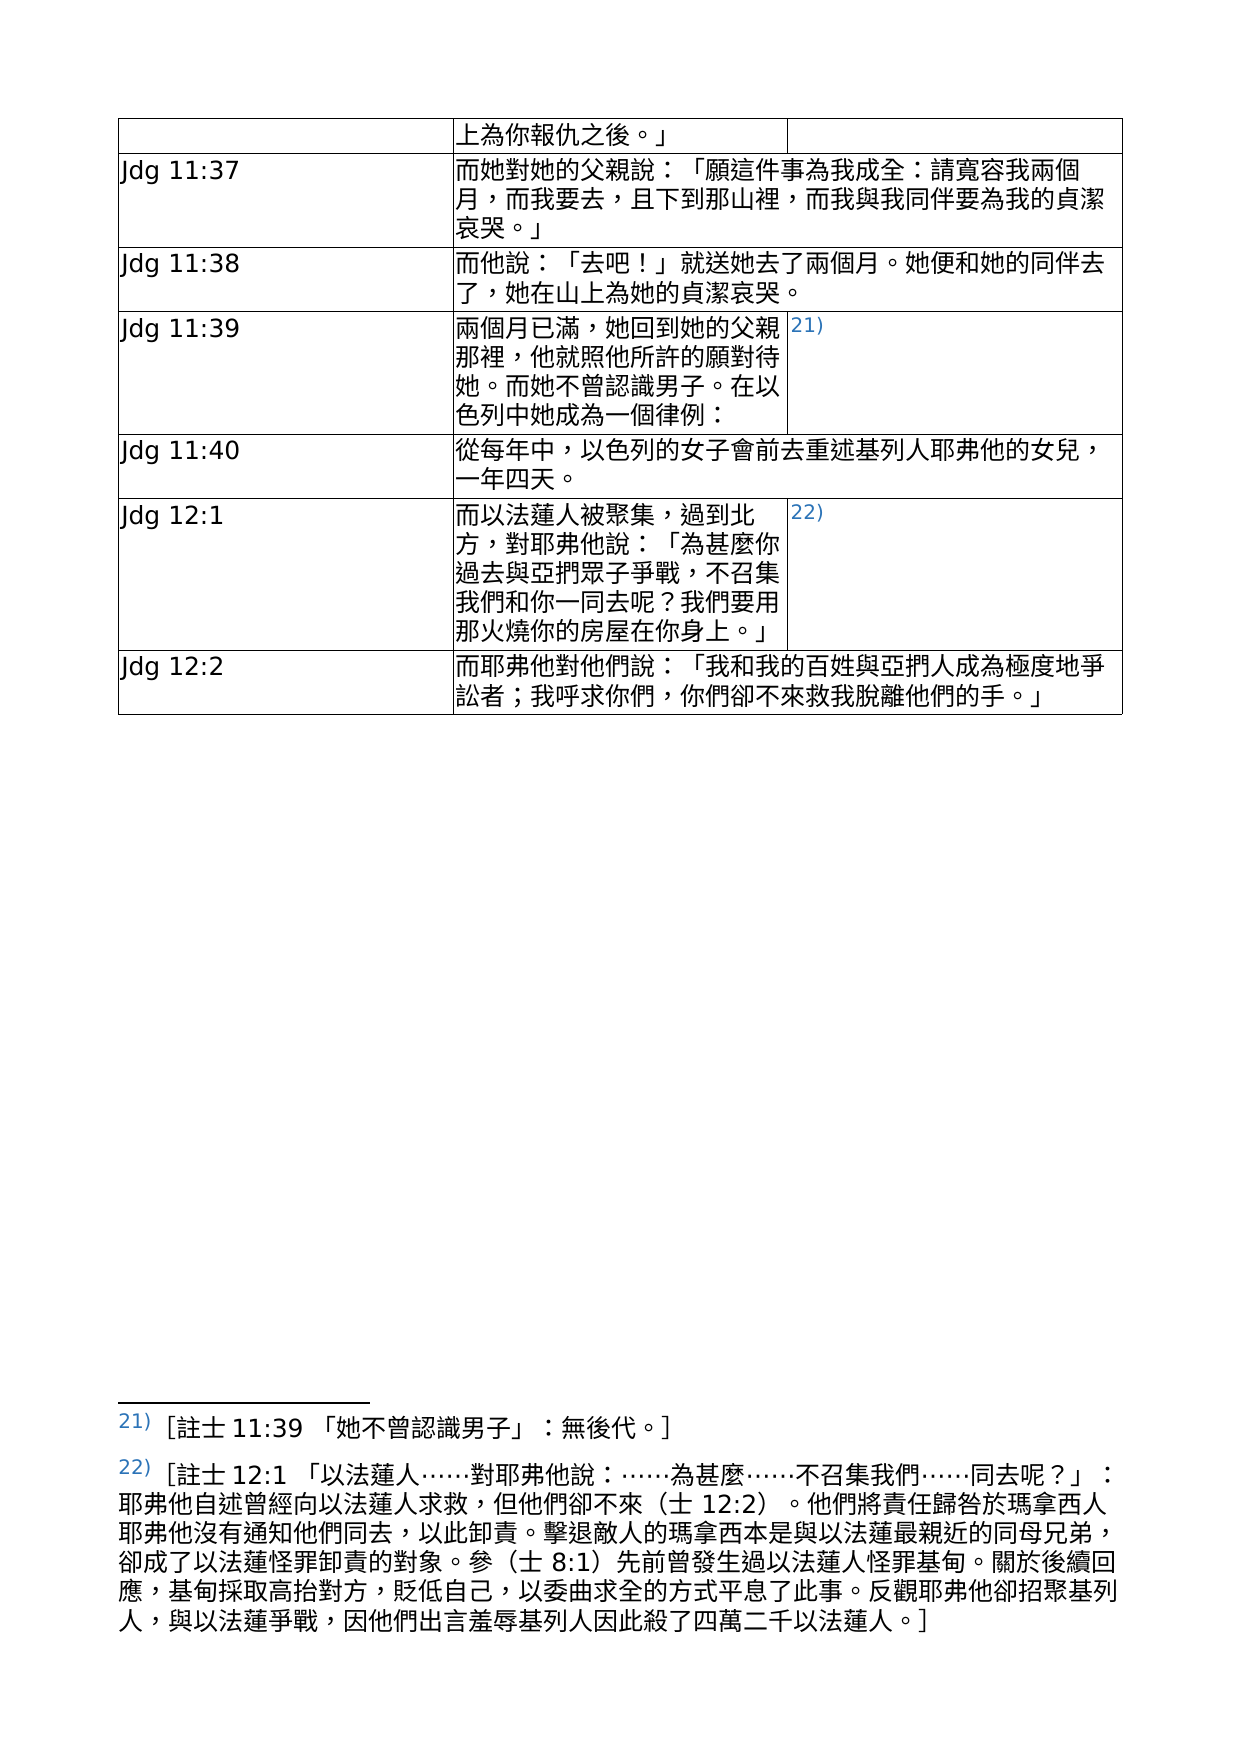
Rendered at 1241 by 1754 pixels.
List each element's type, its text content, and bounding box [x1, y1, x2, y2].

table_cell 從每年中，以色列的女子會前去重述基列人耶弗他的女兒，一年四天。 [454, 435, 1122, 498]
table_cell 而耶弗他對他們說：「我和我的百姓與亞捫人成為極度地爭訟者；我呼求你們，你們卻不來救我脫離他們的手。」 [454, 651, 1122, 714]
table_cell 而他說：「去吧！」就送她去了兩個月。她便和她的同伴去了，她在山上為她的貞潔哀哭。 [454, 248, 1122, 311]
table_cell Jdg 11:37 [119, 154, 453, 247]
table_cell Jdg 11:40 [119, 435, 453, 498]
table_cell 而以法蓮人被聚集，過到北方，對耶弗他說：「為甚麼你過去與亞捫眾子爭戰，不召集我們和你一同去呢？我們要用那火燒你的房屋在你身上。」 [454, 499, 787, 649]
table_cell [788, 119, 1122, 153]
table_cell [119, 119, 453, 153]
table_cell Jdg 11:38 [119, 248, 453, 311]
table_cell Jdg 12:1 [119, 499, 453, 649]
table_cell Jdg 11:39 [119, 312, 453, 433]
table_cell [788, 312, 1122, 433]
table_cell 兩個月已滿，她回到她的父親那裡，他就照他所許的願對待她。而她不曾認識男子。在以色列中她成為一個律例： [454, 312, 787, 433]
table_cell 而她對她的父親說：「願這件事為我成全：請寬容我兩個月，而我要去，且下到那山裡，而我與我同伴要為我的貞潔哀哭。」 [454, 154, 1122, 247]
table_cell Jdg 12:2 [119, 651, 453, 714]
table_cell 上為你報仇之後。」 [454, 119, 787, 153]
table_cell [788, 499, 1122, 649]
